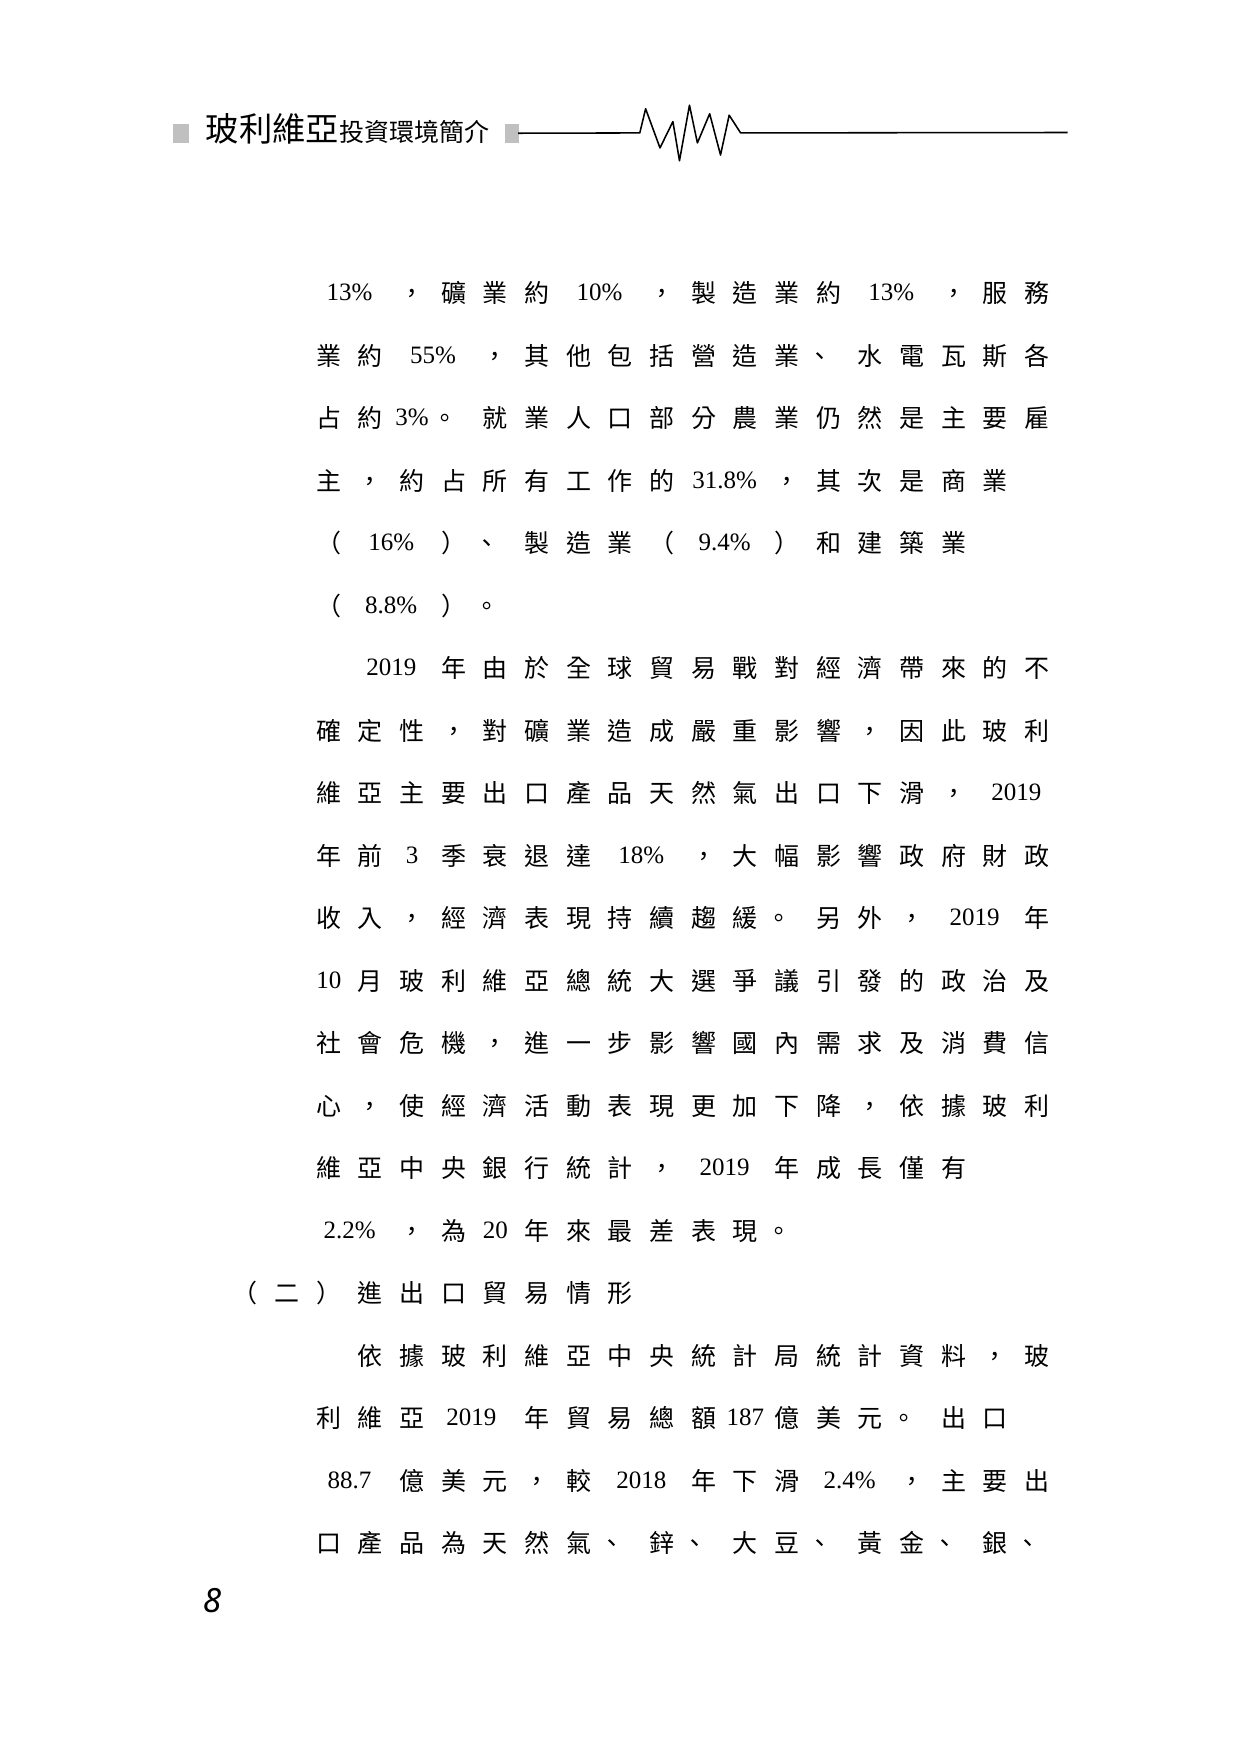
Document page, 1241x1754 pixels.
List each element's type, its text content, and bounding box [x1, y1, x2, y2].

text 2019年由於全球貿易戰對經濟帶來的不確定性，對礦業造成嚴重影響，因此玻利維亞主要出口產品天然氣出口下滑，2019年前3季衰退達18%，大幅影響政府財政收入，經濟表現持續趨緩。另外，2019年10月玻利維亞總統大選爭議引發的政治及社會危機，進一步影響國內需求及消費信心，使經濟活動表現更加下降，依據玻利維亞中央銀行統計，2019年成長僅有2.2%，為20年來最差表現。 [281, 625, 1058, 1250]
text （二）進出口貿易情形 [207, 1250, 1058, 1313]
text 依據玻利維亞中央統計局統計資料，玻利維亞2019 年貿易總額187億美元。出口88.7億美元，較2018年下滑2.4%，主要出口產品為天然氣、鋅、大豆、黃金、銀、 [281, 1313, 1058, 1563]
text 13%，礦業約10%，製造業約13%，服務業約55%，其他包括營造業、水電瓦斯各占約3%。就業人口部分農業仍然是主要雇主，約占所有工作的31.8%，其次是商業（16%）、製造業（9.4%）和建築業（8.8%）。 [281, 250, 1058, 625]
